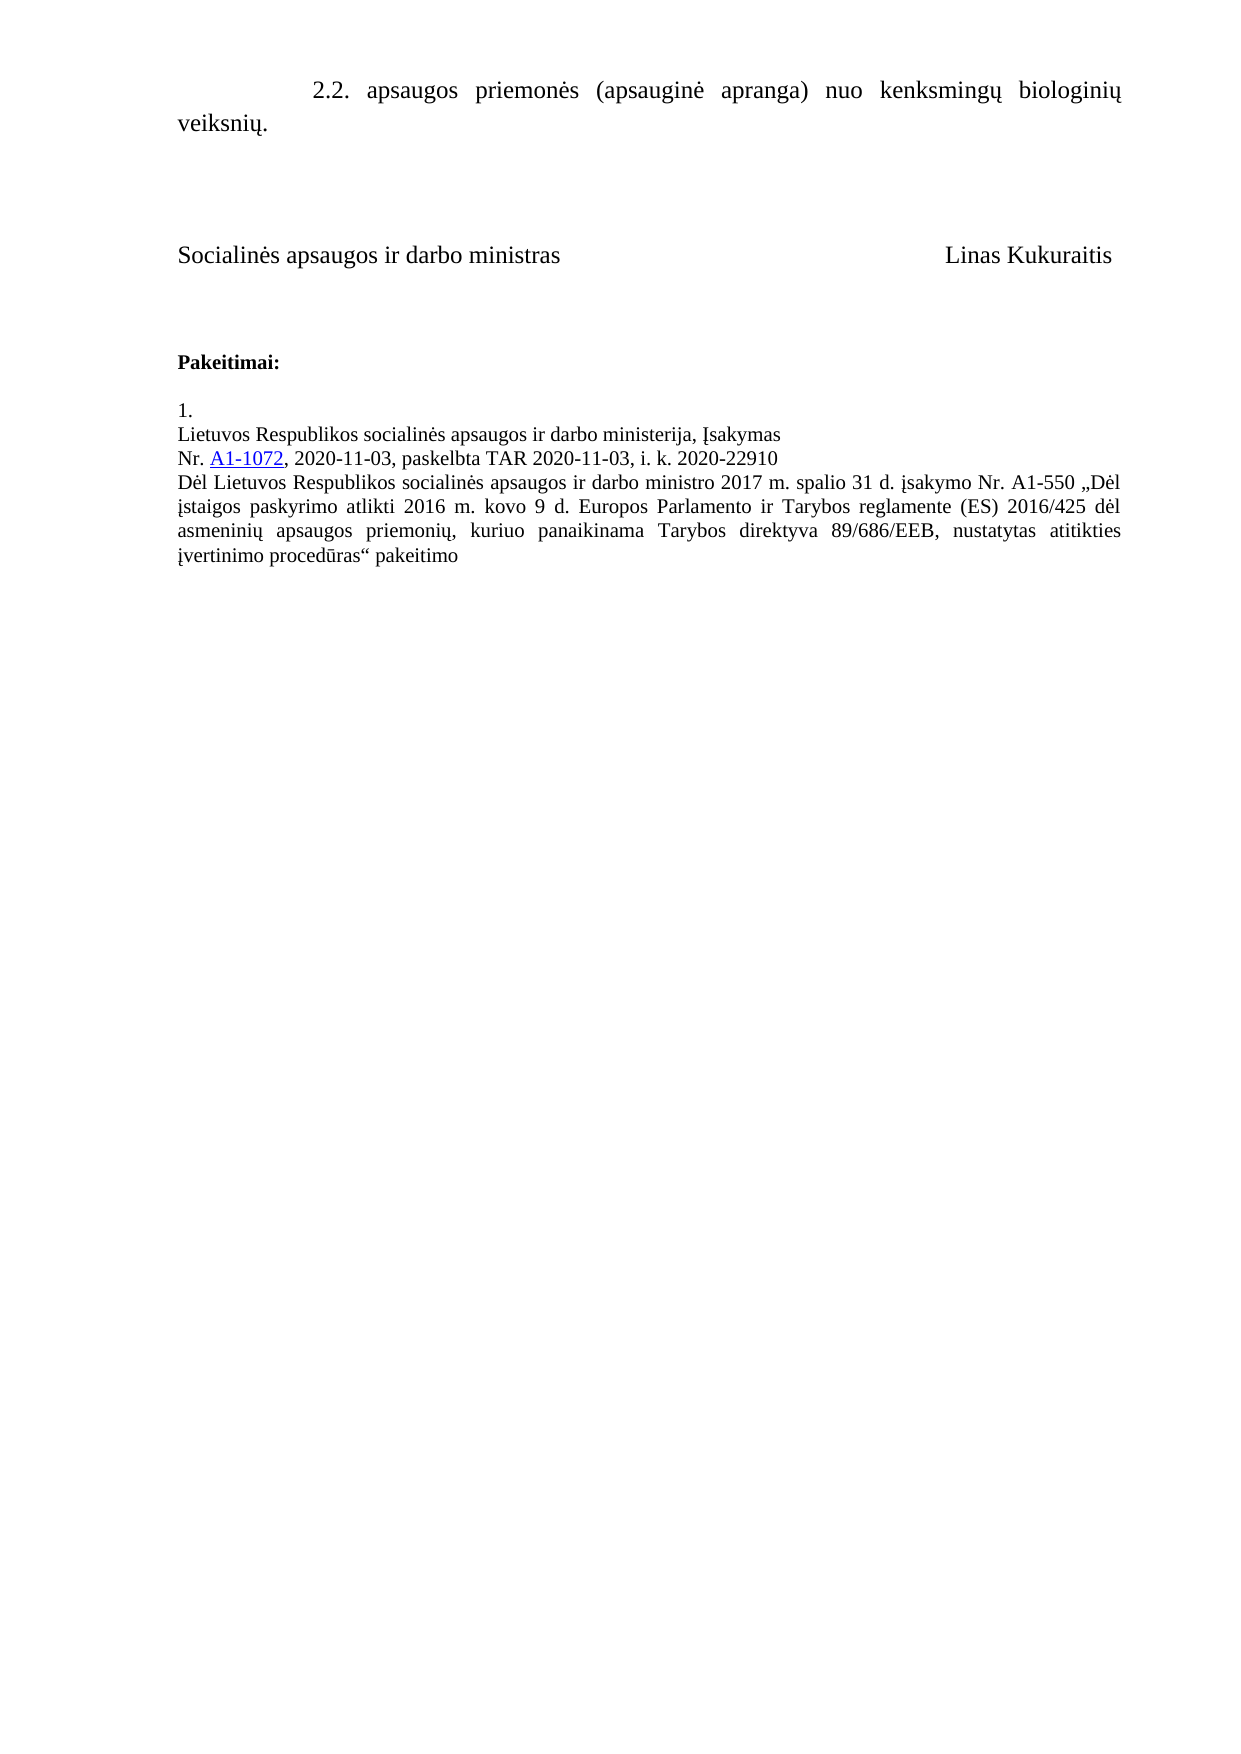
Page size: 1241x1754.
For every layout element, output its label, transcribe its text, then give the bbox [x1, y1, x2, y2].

text Socialinės apsaugos ir darbo ministras Linas Kukuraitis [177, 240, 1122, 269]
text Pakeitimai: [177, 350, 1122, 374]
text 2.2. apsaugos priemonės (apsauginė apranga) nuo kenksmingų biologinių veiksnių. [177, 75, 1122, 137]
text Nr. A1-1072, 2020-11-03, paskelbta TAR 2020-11-03, i. k. 2020-22910 [177, 446, 1122, 470]
text Lietuvos Respublikos socialinės apsaugos ir darbo ministerija, Įsakymas [177, 422, 1122, 446]
text Dėl Lietuvos Respublikos socialinės apsaugos ir darbo ministro 2017 m. spalio 31 d. įsakymo Nr. A1-550 „Dėl įstaigos paskyrimo atlikti 2016 m. kovo 9 d. Europos Parlamento ir Tarybos reglamente (ES) 2016/425 dėl asmeninių apsaugos priemonių, kuriuo panaikinama Tarybos direktyva 89/686/EEB, nustatytas atitikties įvertinimo procedūras“ pakeitimo [177, 470, 1122, 567]
text 1. [177, 398, 1122, 422]
